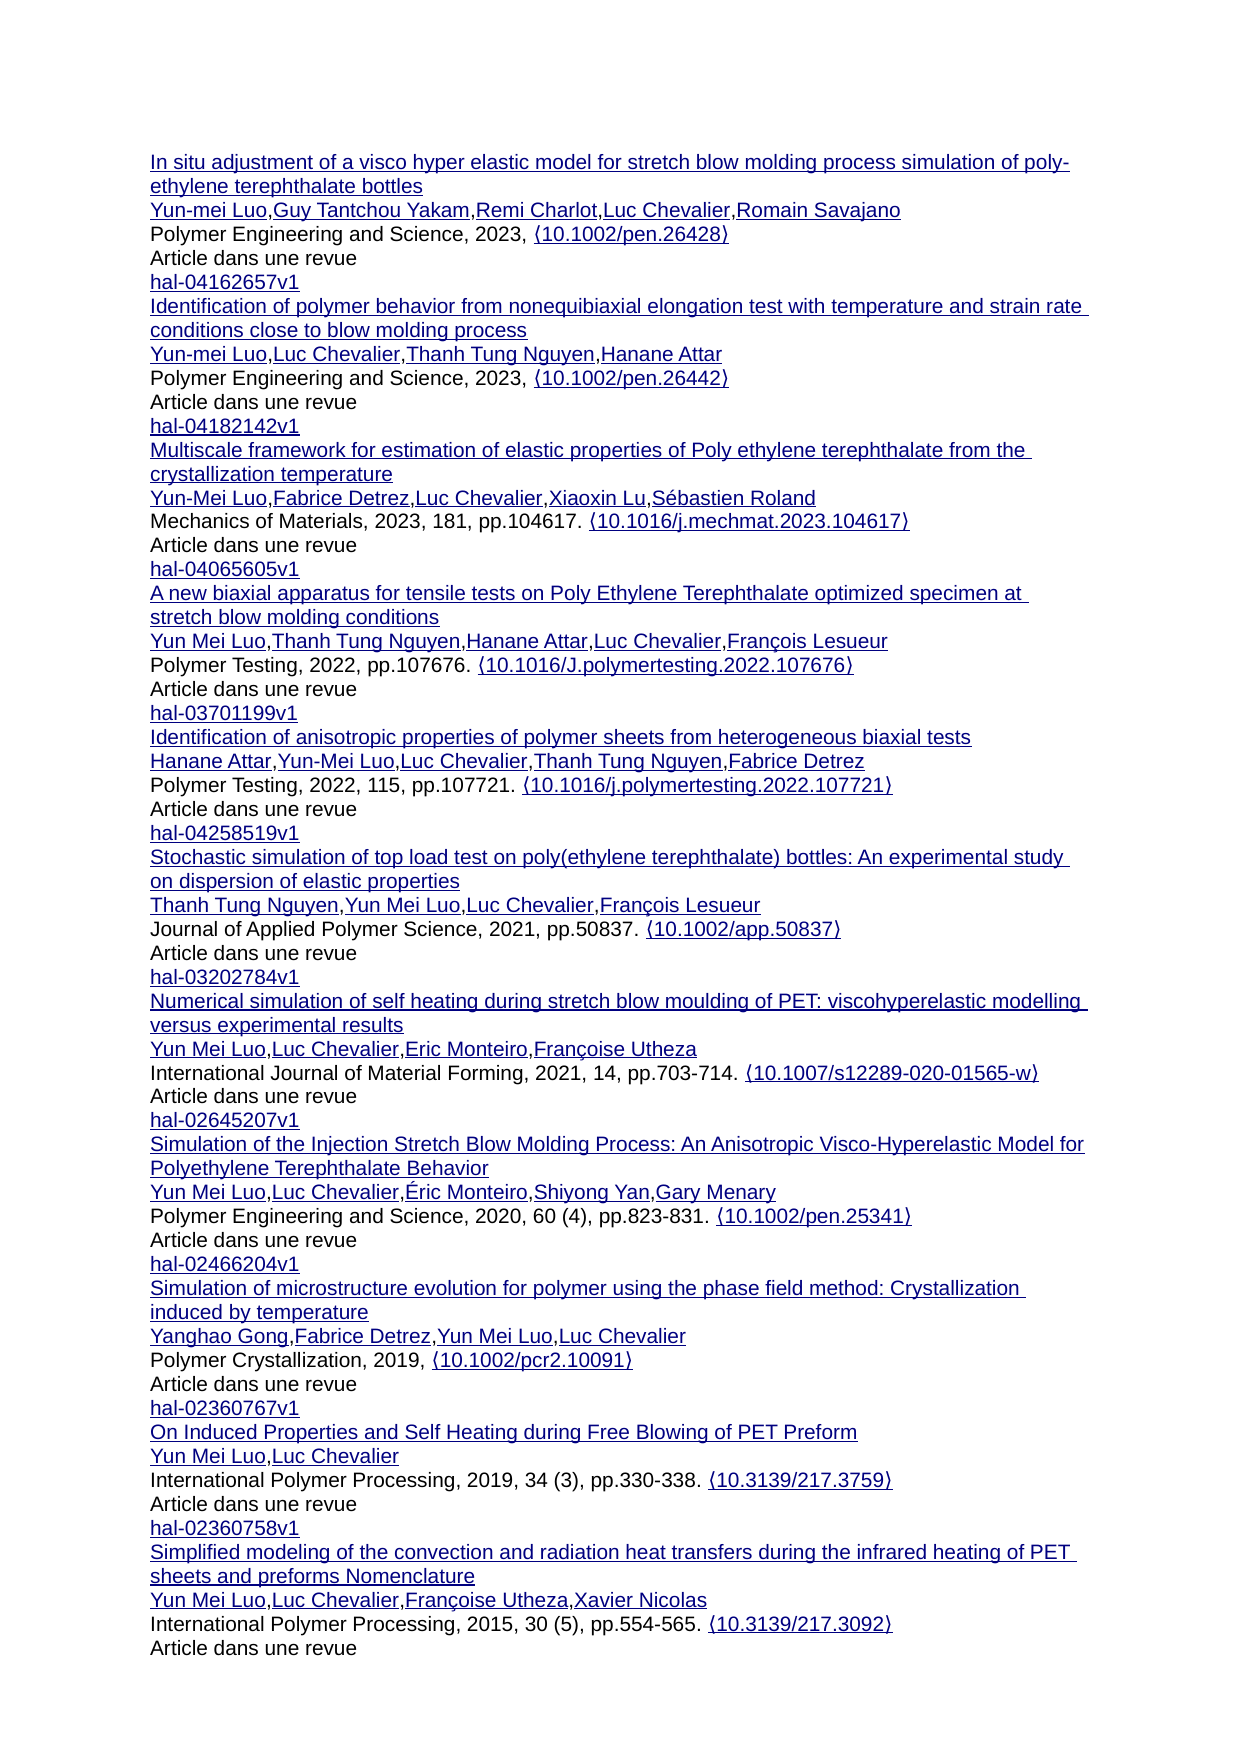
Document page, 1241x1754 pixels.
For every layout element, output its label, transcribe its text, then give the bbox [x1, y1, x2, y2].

table_cell Stochastic simulation of top load test on poly(ethylene terephthalate) bottles: An experimental study on dispersion of elastic properties Thanh Tung Nguyen,Yun Mei Luo,Luc Chevalier,François Lesueur Journal of Applied Polymer Science, 2021, pp.50837. ⟨10.1002/app.50837⟩ Article dans une revue hal-03202784v1 [150, 845, 1090, 988]
table_cell Simulation of microstructure evolution for polymer using the phase field method: Crystallization induced by temperature Yanghao Gong,Fabrice Detrez,Yun Mei Luo,Luc Chevalier Polymer Crystallization, 2019, ⟨10.1002/pcr2.10091⟩ Article dans une revue hal-02360767v1 [150, 1276, 1090, 1420]
table_cell In situ adjustment of a visco hyper elastic model for stretch blow molding process simulation of poly‐ethylene terephthalate bottles Yun‐mei Luo,Guy Tantchou Yakam,Remi Charlot,Luc Chevalier,Romain Savajano Polymer Engineering and Science, 2023, ⟨10.1002/pen.26428⟩ Article dans une revue hal-04162657v1 [150, 150, 1090, 294]
table_cell Identification of anisotropic properties of polymer sheets from heterogeneous biaxial tests Hanane Attar,Yun-Mei Luo,Luc Chevalier,Thanh Tung Nguyen,Fabrice Detrez Polymer Testing, 2022, 115, pp.107721. ⟨10.1016/j.polymertesting.2022.107721⟩ Article dans une revue hal-04258519v1 [150, 725, 1090, 845]
table_cell Simulation of the Injection Stretch Blow Molding Process: An Anisotropic Visco‐Hyperelastic Model for Polyethylene Terephthalate Behavior Yun Mei Luo,Luc Chevalier,Éric Monteiro,Shiyong Yan,Gary Menary Polymer Engineering and Science, 2020, 60 (4), pp.823-831. ⟨10.1002/pen.25341⟩ Article dans une revue hal-02466204v1 [150, 1132, 1090, 1276]
table_cell A new biaxial apparatus for tensile tests on Poly Ethylene Terephthalate optimized specimen at stretch blow molding conditions Yun Mei Luo,Thanh Tung Nguyen,Hanane Attar,Luc Chevalier,François Lesueur Polymer Testing, 2022, pp.107676. ⟨10.1016/J.polymertesting.2022.107676⟩ Article dans une revue hal-03701199v1 [150, 581, 1090, 725]
table_cell On Induced Properties and Self Heating during Free Blowing of PET Preform Yun Mei Luo,Luc Chevalier International Polymer Processing, 2019, 34 (3), pp.330-338. ⟨10.3139/217.3759⟩ Article dans une revue hal-02360758v1 [150, 1420, 1090, 1539]
table_cell Numerical simulation of self heating during stretch blow moulding of PET: viscohyperelastic modelling versus experimental results Yun Mei Luo,Luc Chevalier,Eric Monteiro,Françoise Utheza International Journal of Material Forming, 2021, 14, pp.703-714. ⟨10.1007/s12289-020-01565-w⟩ Article dans une revue hal-02645207v1 [150, 989, 1090, 1132]
table_cell Identification of polymer behavior from nonequibiaxial elongation test with temperature and strain rate conditions close to blow molding process Yun‐mei Luo,Luc Chevalier,Thanh Tung Nguyen,Hanane Attar Polymer Engineering and Science, 2023, ⟨10.1002/pen.26442⟩ Article dans une revue hal-04182142v1 [150, 294, 1090, 437]
table_cell Multiscale framework for estimation of elastic properties of Poly ethylene terephthalate from the crystallization temperature Yun-Mei Luo,Fabrice Detrez,Luc Chevalier,Xiaoxin Lu,Sébastien Roland Mechanics of Materials, 2023, 181, pp.104617. ⟨10.1016/j.mechmat.2023.104617⟩ Article dans une revue hal-04065605v1 [150, 438, 1090, 581]
table_cell Simplified modeling of the convection and radiation heat transfers during the infrared heating of PET sheets and preforms Nomenclature Yun Mei Luo,Luc Chevalier,Françoise Utheza,Xavier Nicolas International Polymer Processing, 2015, 30 (5), pp.554-565. ⟨10.3139/217.3092⟩ Article dans une revue [150, 1540, 1090, 1659]
